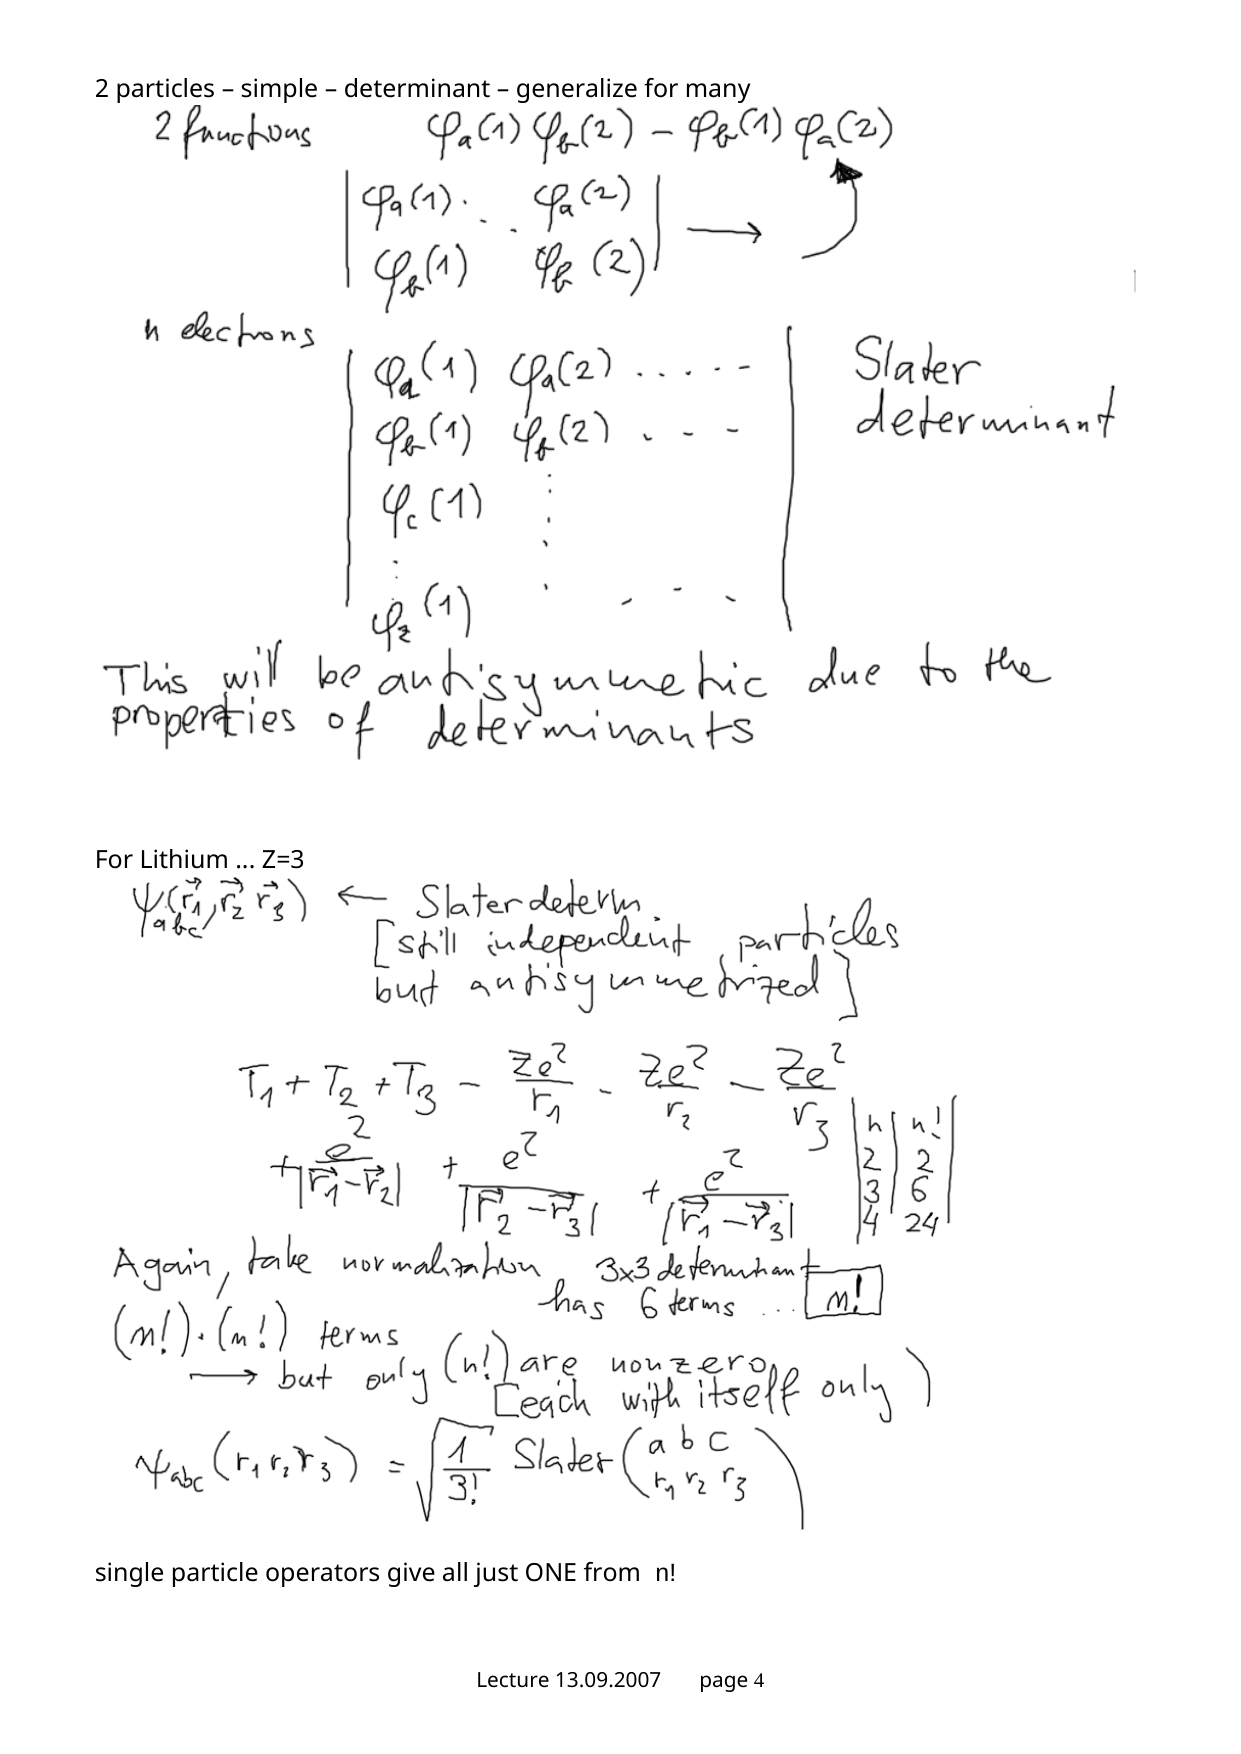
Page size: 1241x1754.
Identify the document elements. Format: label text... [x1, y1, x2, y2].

picture [94, 105, 1136, 784]
text single particle operators give all just ONE from n! [94, 1555, 1116, 1589]
text For Lithium ... Z=3 [94, 841, 1116, 875]
picture [94, 875, 978, 1555]
text 2 particles – simple – determinant – generalize for many [94, 71, 1135, 105]
